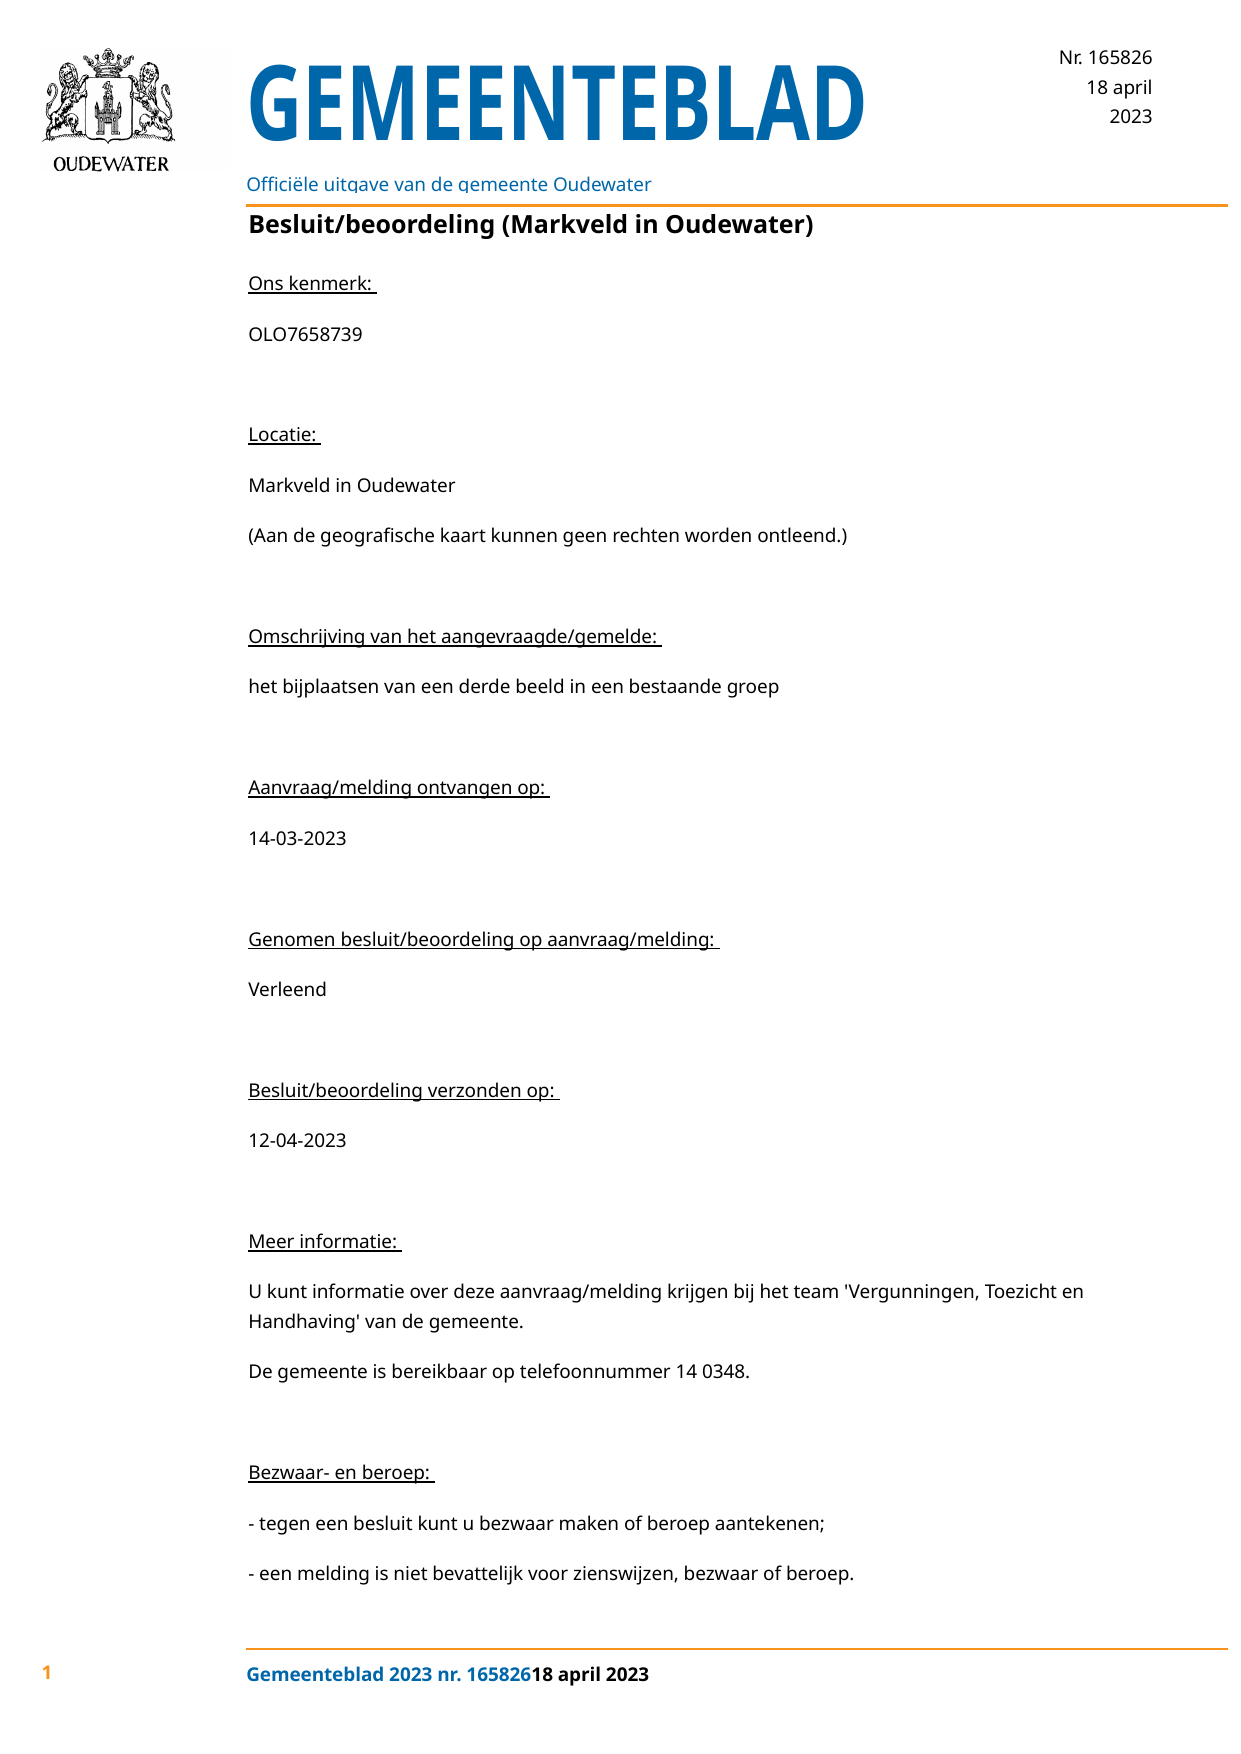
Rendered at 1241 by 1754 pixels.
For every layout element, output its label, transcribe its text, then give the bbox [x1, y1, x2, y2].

text Genomen besluit/beoordeling op aanvraag/melding: [248, 926, 1152, 951]
text Meer informatie: [248, 1228, 1152, 1254]
text De gemeente is bereikbaar op telefoonnummer 14 0348. [248, 1359, 1152, 1384]
text Besluit/beoordeling verzonden op: [248, 1077, 1152, 1103]
picture [41, 47, 231, 172]
text - een melding is niet bevattelijk voor zienswijzen, bezwaar of beroep. [248, 1560, 1152, 1586]
text Verleend [248, 976, 1152, 1002]
text - tegen een besluit kunt u bezwaar maken of beroep aantekenen; [248, 1510, 1152, 1536]
text Locatie: [248, 422, 1152, 447]
text Bezwaar- en beroep: [248, 1459, 1152, 1485]
text het bijplaatsen van een derde beeld in een bestaande groep [248, 674, 1152, 699]
text (Aan de geografische kaart kunnen geen rechten worden ontleend.) [248, 522, 1152, 548]
text OLO7658739 [248, 321, 1152, 346]
text Besluit/beoordeling (Markveld in Oudewater) [248, 207, 1152, 241]
text U kunt informatie over deze aanvraag/melding krijgen bij het team 'Vergunningen, Toezicht en Handhaving' van de gemeente. [248, 1279, 1152, 1334]
text Markveld in Oudewater [248, 472, 1152, 498]
text Aanvraag/melding ontvangen op: [248, 774, 1152, 800]
text 14-03-2023 [248, 825, 1152, 851]
text Ons kenmerk: [248, 270, 1152, 296]
text 12-04-2023 [248, 1127, 1152, 1153]
text Omschrijving van het aangevraagde/gemelde: [248, 623, 1152, 649]
